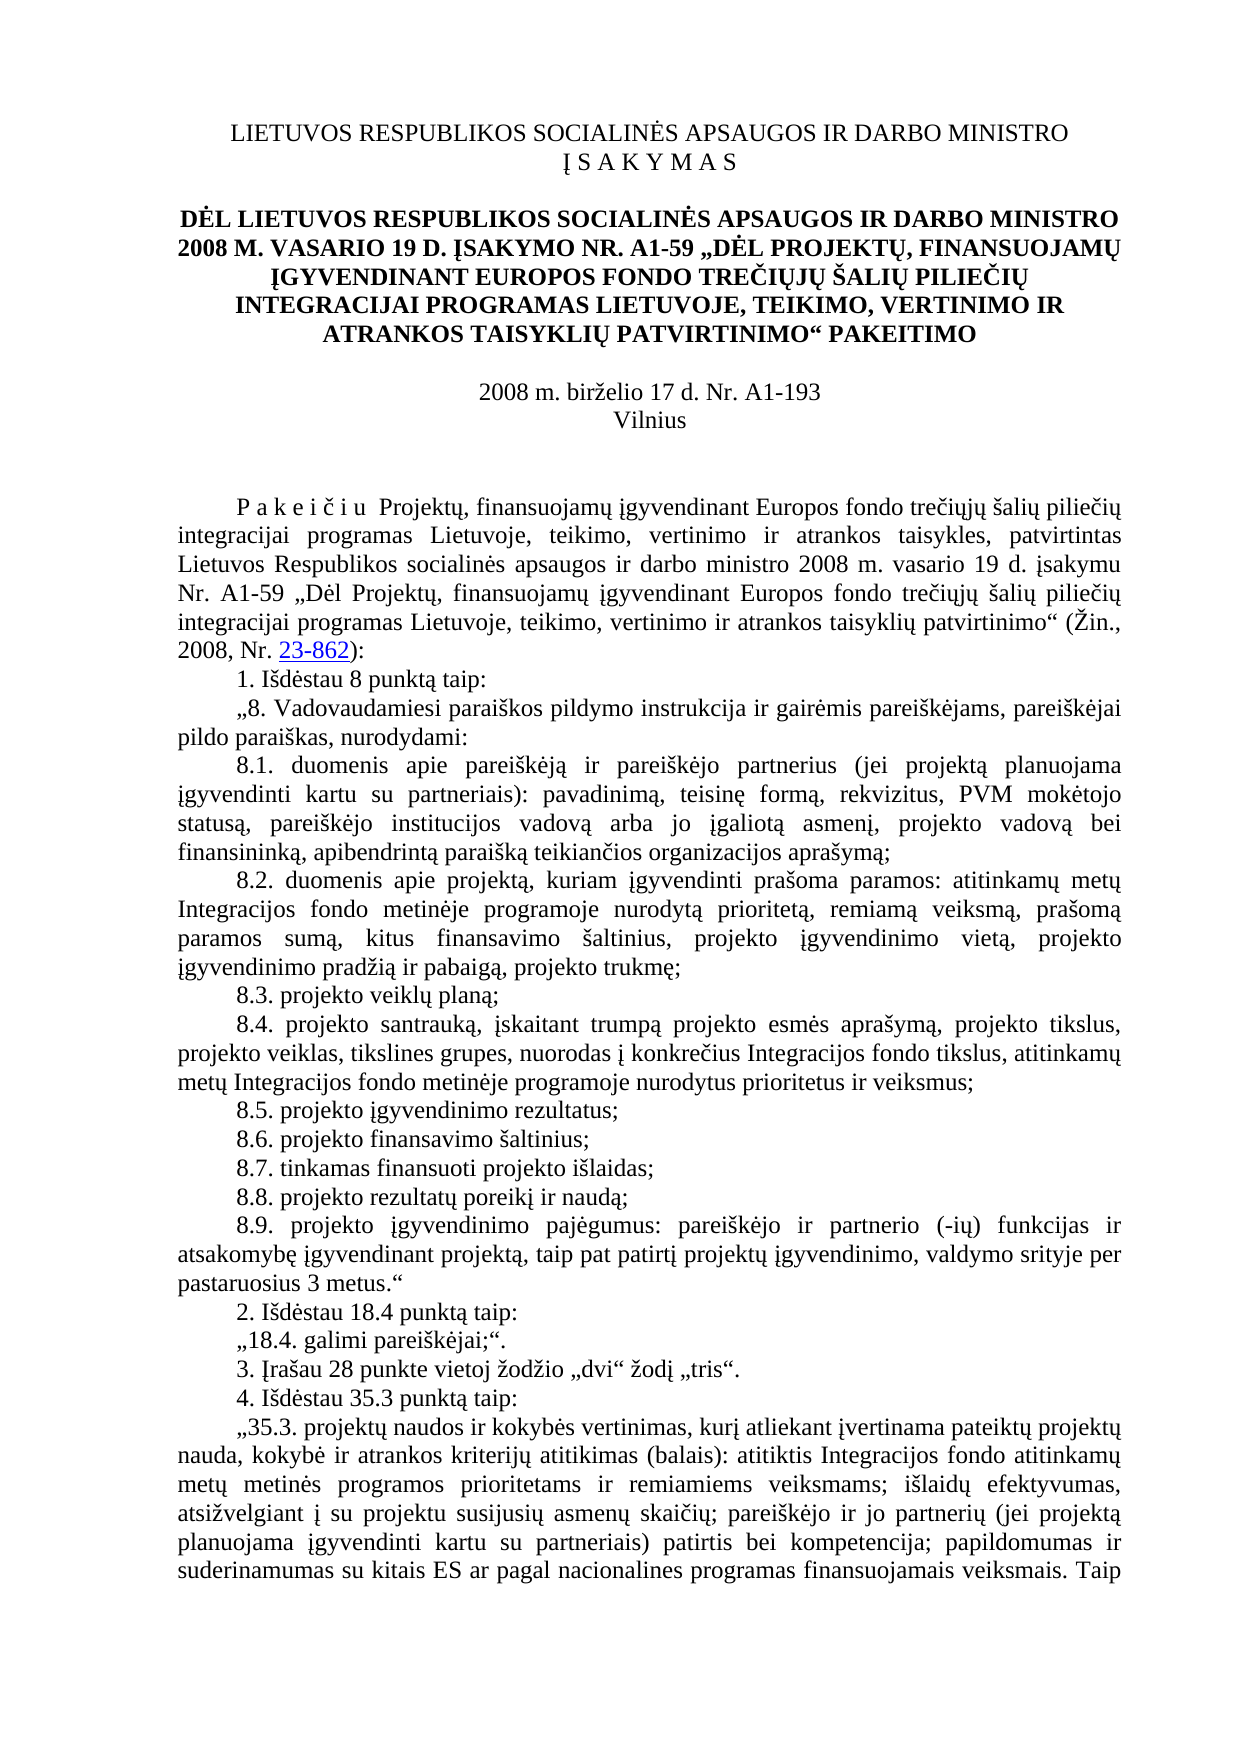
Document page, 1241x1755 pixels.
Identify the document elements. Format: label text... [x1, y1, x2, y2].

text „18.4. galimi pareiškėjai;“. [177, 1326, 1122, 1354]
text „35.3. projektų naudos ir kokybės vertinimas, kurį atliekant įvertinama pateiktų projektų nauda, kokybė ir atrankos kriterijų atitikimas (balais): atitiktis Integracijos fondo atitinkamų metų metinės programos prioritetams ir remiamiems veiksmams; išlaidų efektyvumas, atsižvelgiant į su projektu susijusių asmenų skaičių; pareiškėjo ir jo partnerių (jei projektą planuojama įgyvendinti kartu su partneriais) patirtis bei kompetencija; papildomumas ir suderinamumas su kitais ES ar pagal nacionalines programas finansuojamais veiksmais. Taip [177, 1412, 1122, 1584]
text 8.8. projekto rezultatų poreikį ir naudą; [177, 1182, 1122, 1211]
text 8.9. projekto įgyvendinimo pajėgumus: pareiškėjo ir partnerio (-ių) funkcijas ir atsakomybę įgyvendinant projektą, taip pat patirtį projektų įgyvendinimo, valdymo srityje per pastaruosius 3 metus.“ [177, 1211, 1122, 1297]
text 2. Išdėstau 18.4 punktą taip: [177, 1297, 1122, 1326]
text 8.6. projekto finansavimo šaltinius; [177, 1124, 1122, 1153]
text 8.7. tinkamas finansuoti projekto išlaidas; [177, 1153, 1122, 1182]
text 8.1. duomenis apie pareiškėją ir pareiškėjo partnerius (jei projektą planuojama įgyvendinti kartu su partneriais): pavadinimą, teisinę formą, rekvizitus, PVM mokėtojo statusą, pareiškėjo institucijos vadovą arba jo įgaliotą asmenį, projekto vadovą bei finansininką, apibendrintą paraišką teikiančios organizacijos aprašymą; [177, 751, 1122, 866]
text LIETUVOS RESPUBLIKOS SOCIALINĖS APSAUGOS IR DARBO MINISTRO [177, 118, 1122, 147]
text „8. Vadovaudamiesi paraiškos pildymo instrukcija ir gairėmis pareiškėjams, pareiškėjai pildo paraiškas, nurodydami: [177, 693, 1122, 751]
text 8.2. duomenis apie projektą, kuriam įgyvendinti prašoma paramos: atitinkamų metų Integracijos fondo metinėje programoje nurodytą prioritetą, remiamą veiksmą, prašomą paramos sumą, kitus finansavimo šaltinius, projekto įgyvendinimo vietą, projekto įgyvendinimo pradžią ir pabaigą, projekto trukmę; [177, 866, 1122, 981]
text ĮSAKYMAS [177, 147, 1122, 176]
text 8.3. projekto veiklų planą; [177, 981, 1122, 1009]
text Pakeičiu Projektų, finansuojamų įgyvendinant Europos fondo trečiųjų šalių piliečių integracijai programas Lietuvoje, teikimo, vertinimo ir atrankos taisykles, patvirtintas Lietuvos Respublikos socialinės apsaugos ir darbo ministro 2008 m. vasario 19 d. įsakymu Nr. A1-59 „Dėl Projektų, finansuojamų įgyvendinant Europos fondo trečiųjų šalių piliečių integracijai programas Lietuvoje, teikimo, vertinimo ir atrankos taisyklių patvirtinimo“ (Žin., 2008, Nr. 23-862): [177, 492, 1122, 664]
text 8.4. projekto santrauką, įskaitant trumpą projekto esmės aprašymą, projekto tikslus, projekto veiklas, tikslines grupes, nuorodas į konkrečius Integracijos fondo tikslus, atitinkamų metų Integracijos fondo metinėje programoje nurodytus prioritetus ir veiksmus; [177, 1009, 1122, 1096]
text 1. Išdėstau 8 punktą taip: [177, 664, 1122, 693]
text DĖL LIETUVOS RESPUBLIKOS SOCIALINĖS APSAUGOS IR DARBO MINISTRO 2008 M. VASARIO 19 D. ĮSAKYMO NR. A1-59 „DĖL PROJEKTŲ, FINANSUOJAMŲ ĮGYVENDINANT EUROPOS FONDO TREČIŲJŲ ŠALIŲ PILIEČIŲ INTEGRACIJAI PROGRAMAS LIETUVOJE, TEIKIMO, VERTINIMO IR ATRANKOS TAISYKLIŲ PATVIRTINIMO“ PAKEITIMO [177, 204, 1122, 348]
text 4. Išdėstau 35.3 punktą taip: [177, 1383, 1122, 1412]
text Vilnius [177, 406, 1122, 434]
text 2008 m. birželio 17 d. Nr. A1-193 [177, 377, 1122, 406]
text 8.5. projekto įgyvendinimo rezultatus; [177, 1096, 1122, 1124]
text 3. Įrašau 28 punkte vietoj žodžio „dvi“ žodį „tris“. [177, 1354, 1122, 1383]
